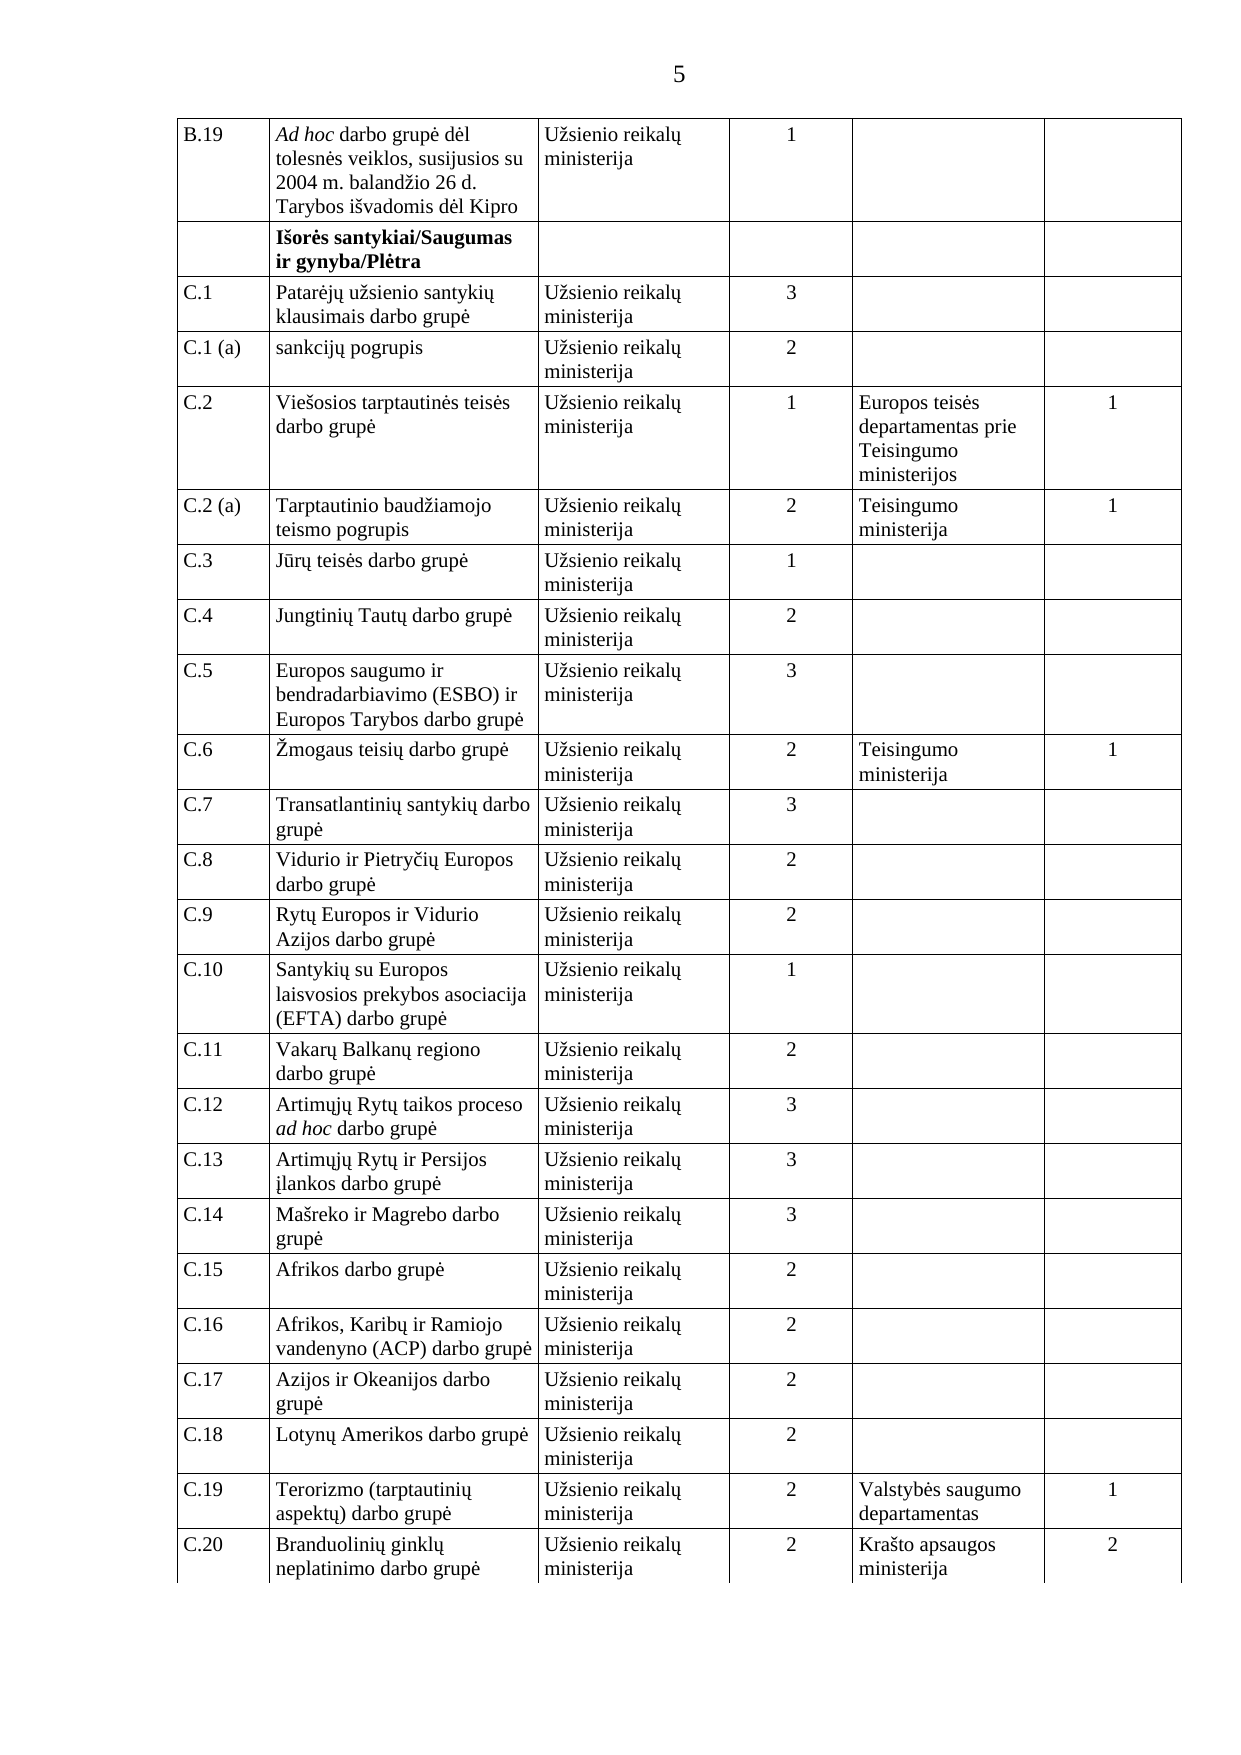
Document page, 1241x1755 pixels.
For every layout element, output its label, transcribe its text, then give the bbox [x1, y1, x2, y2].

table_cell 3 [730, 1144, 852, 1197]
table_cell [1045, 119, 1181, 221]
table_cell C.13 [178, 1144, 269, 1197]
table_cell 2 [730, 735, 852, 788]
table_cell [853, 545, 1044, 599]
table_cell C.20 [178, 1529, 269, 1582]
table_cell Užsienio reikalų ministerija [539, 490, 729, 544]
table_cell [853, 277, 1044, 331]
table_cell 2 [730, 1254, 852, 1307]
table_cell Teisingumo ministerija [853, 490, 1044, 544]
table_cell [1045, 1089, 1181, 1142]
table_cell Patarėjų užsienio santykių klausimais darbo grupė [270, 277, 538, 331]
table_cell [853, 790, 1044, 843]
table_cell Užsienio reikalų ministerija [539, 1089, 729, 1142]
table_cell [1045, 1144, 1181, 1197]
table_cell Užsienio reikalų ministerija [539, 1144, 729, 1197]
table_cell B.19 [178, 119, 269, 221]
table_cell C.2 [178, 387, 269, 489]
table_cell Teisingumo ministerija [853, 735, 1044, 788]
table_cell [539, 222, 729, 276]
table_cell Užsienio reikalų ministerija [539, 955, 729, 1032]
table_cell C.5 [178, 655, 269, 733]
table_cell 2 [730, 1474, 852, 1527]
table_cell Užsienio reikalų ministerija [539, 387, 729, 489]
table_cell [1045, 600, 1181, 654]
table_cell [853, 1034, 1044, 1087]
table_cell [1045, 277, 1181, 331]
table_cell 3 [730, 1199, 852, 1252]
table_cell Transatlantinių santykių darbo grupė [270, 790, 538, 843]
table_cell [853, 1364, 1044, 1417]
table_cell [853, 332, 1044, 386]
table_cell [1045, 545, 1181, 599]
table_cell Europos teisės departamentas prie Teisingumo ministerijos [853, 387, 1044, 489]
table_cell Mašreko ir Magrebo darbo grupė [270, 1199, 538, 1252]
table_cell 2 [730, 845, 852, 898]
table_cell [1045, 955, 1181, 1032]
table_cell Vidurio ir Pietryčių Europos darbo grupė [270, 845, 538, 898]
table_cell 1 [1045, 735, 1181, 788]
table_cell Afrikos darbo grupė [270, 1254, 538, 1307]
table_cell [853, 1144, 1044, 1197]
table_cell Vakarų Balkanų regiono darbo grupė [270, 1034, 538, 1087]
table_cell Afrikos, Karibų ir Ramiojo vandenyno (ACP) darbo grupė [270, 1309, 538, 1362]
table_cell Tarptautinio baudžiamojo teismo pogrupis [270, 490, 538, 544]
table_cell [853, 1199, 1044, 1252]
table_cell sankcijų pogrupis [270, 332, 538, 386]
table_cell [1045, 1034, 1181, 1087]
table_cell Rytų Europos ir Vidurio Azijos darbo grupė [270, 900, 538, 953]
table_cell [1045, 845, 1181, 898]
table_cell [853, 1419, 1044, 1472]
table_cell Ad hoc darbo grupė dėl tolesnės veiklos, susijusios su 2004 m. balandžio 26 d. Tarybos išvadomis dėl Kipro [270, 119, 538, 221]
table_cell 2 [730, 1364, 852, 1417]
table_cell 2 [730, 332, 852, 386]
table_cell 3 [730, 1089, 852, 1142]
table_cell [853, 1254, 1044, 1307]
table_cell [853, 1089, 1044, 1142]
table_cell [1045, 222, 1181, 276]
table_cell 1 [730, 387, 852, 489]
table_cell Užsienio reikalų ministerija [539, 1034, 729, 1087]
table_cell C.8 [178, 845, 269, 898]
table_cell Žmogaus teisių darbo grupė [270, 735, 538, 788]
table_cell Artimųjų Rytų taikos proceso ad hoc darbo grupė [270, 1089, 538, 1142]
table_cell [1045, 1254, 1181, 1307]
table_cell Užsienio reikalų ministerija [539, 545, 729, 599]
table_cell Krašto apsaugos ministerija [853, 1529, 1044, 1582]
table_cell [1045, 1199, 1181, 1252]
table_cell [853, 119, 1044, 221]
table_cell Lotynų Amerikos darbo grupė [270, 1419, 538, 1472]
table_cell C.16 [178, 1309, 269, 1362]
table_cell Užsienio reikalų ministerija [539, 332, 729, 386]
table_cell C.10 [178, 955, 269, 1032]
table_cell [1045, 1309, 1181, 1362]
table_cell [730, 222, 852, 276]
table_cell C.2 (a) [178, 490, 269, 544]
table_cell Užsienio reikalų ministerija [539, 600, 729, 654]
table_cell 1 [1045, 1474, 1181, 1527]
table_cell C.1 (a) [178, 332, 269, 386]
table_cell [853, 955, 1044, 1032]
table_cell Užsienio reikalų ministerija [539, 119, 729, 221]
table_cell [853, 222, 1044, 276]
table_cell Užsienio reikalų ministerija [539, 1364, 729, 1417]
table_cell Europos saugumo ir bendradarbiavimo (ESBO) ir Europos Tarybos darbo grupė [270, 655, 538, 733]
table_cell C.3 [178, 545, 269, 599]
table_cell [1045, 1364, 1181, 1417]
table_cell [1045, 1419, 1181, 1472]
table_cell Valstybės saugumo departamentas [853, 1474, 1044, 1527]
table_cell C.4 [178, 600, 269, 654]
table_cell 3 [730, 790, 852, 843]
table_cell [1045, 790, 1181, 843]
table_cell 3 [730, 277, 852, 331]
table_cell 1 [1045, 490, 1181, 544]
table_cell 2 [730, 1419, 852, 1472]
table_cell C.14 [178, 1199, 269, 1252]
table_cell [853, 600, 1044, 654]
table_cell Jungtinių Tautų darbo grupė [270, 600, 538, 654]
table_cell Užsienio reikalų ministerija [539, 1419, 729, 1472]
table_cell C.7 [178, 790, 269, 843]
table_cell Užsienio reikalų ministerija [539, 277, 729, 331]
table_cell 2 [1045, 1529, 1181, 1582]
table_cell [853, 655, 1044, 733]
table_cell Užsienio reikalų ministerija [539, 1199, 729, 1252]
table_cell Santykių su Europos laisvosios prekybos asociacija (EFTA) darbo grupė [270, 955, 538, 1032]
table_cell [853, 900, 1044, 953]
table_cell [853, 845, 1044, 898]
table_cell 2 [730, 1309, 852, 1362]
table_cell Užsienio reikalų ministerija [539, 655, 729, 733]
table_cell C.12 [178, 1089, 269, 1142]
table_cell C.1 [178, 277, 269, 331]
table_cell [1045, 900, 1181, 953]
table_cell Užsienio reikalų ministerija [539, 1309, 729, 1362]
table_cell Artimųjų Rytų ir Persijos įlankos darbo grupė [270, 1144, 538, 1197]
table_cell 2 [730, 600, 852, 654]
table_cell C.11 [178, 1034, 269, 1087]
table_cell Užsienio reikalų ministerija [539, 1254, 729, 1307]
table_cell 2 [730, 1034, 852, 1087]
table_cell Terorizmo (tarptautinių aspektų) darbo grupė [270, 1474, 538, 1527]
table_cell [1045, 655, 1181, 733]
table_cell 1 [730, 955, 852, 1032]
table_cell 1 [730, 119, 852, 221]
table_cell Išorės santykiai/Saugumas ir gynyba/Plėtra [270, 222, 538, 276]
table_cell C.15 [178, 1254, 269, 1307]
table_cell C.18 [178, 1419, 269, 1472]
table_cell Užsienio reikalų ministerija [539, 735, 729, 788]
table_cell C.19 [178, 1474, 269, 1527]
table_cell C.6 [178, 735, 269, 788]
table_cell 3 [730, 655, 852, 733]
table_cell Užsienio reikalų ministerija [539, 1529, 729, 1582]
table_cell [853, 1309, 1044, 1362]
table_cell 2 [730, 1529, 852, 1582]
table_cell 1 [730, 545, 852, 599]
table_cell 2 [730, 490, 852, 544]
table_cell Užsienio reikalų ministerija [539, 900, 729, 953]
table_cell 1 [1045, 387, 1181, 489]
table_cell Užsienio reikalų ministerija [539, 790, 729, 843]
table_cell 2 [730, 900, 852, 953]
table_cell Branduolinių ginklų neplatinimo darbo grupė [270, 1529, 538, 1582]
table_cell Užsienio reikalų ministerija [539, 845, 729, 898]
table_cell C.17 [178, 1364, 269, 1417]
table_cell [1045, 332, 1181, 386]
table_cell Azijos ir Okeanijos darbo grupė [270, 1364, 538, 1417]
table_cell Užsienio reikalų ministerija [539, 1474, 729, 1527]
table_cell Viešosios tarptautinės teisės darbo grupė [270, 387, 538, 489]
table_cell [178, 222, 269, 276]
table_cell C.9 [178, 900, 269, 953]
table_cell Jūrų teisės darbo grupė [270, 545, 538, 599]
